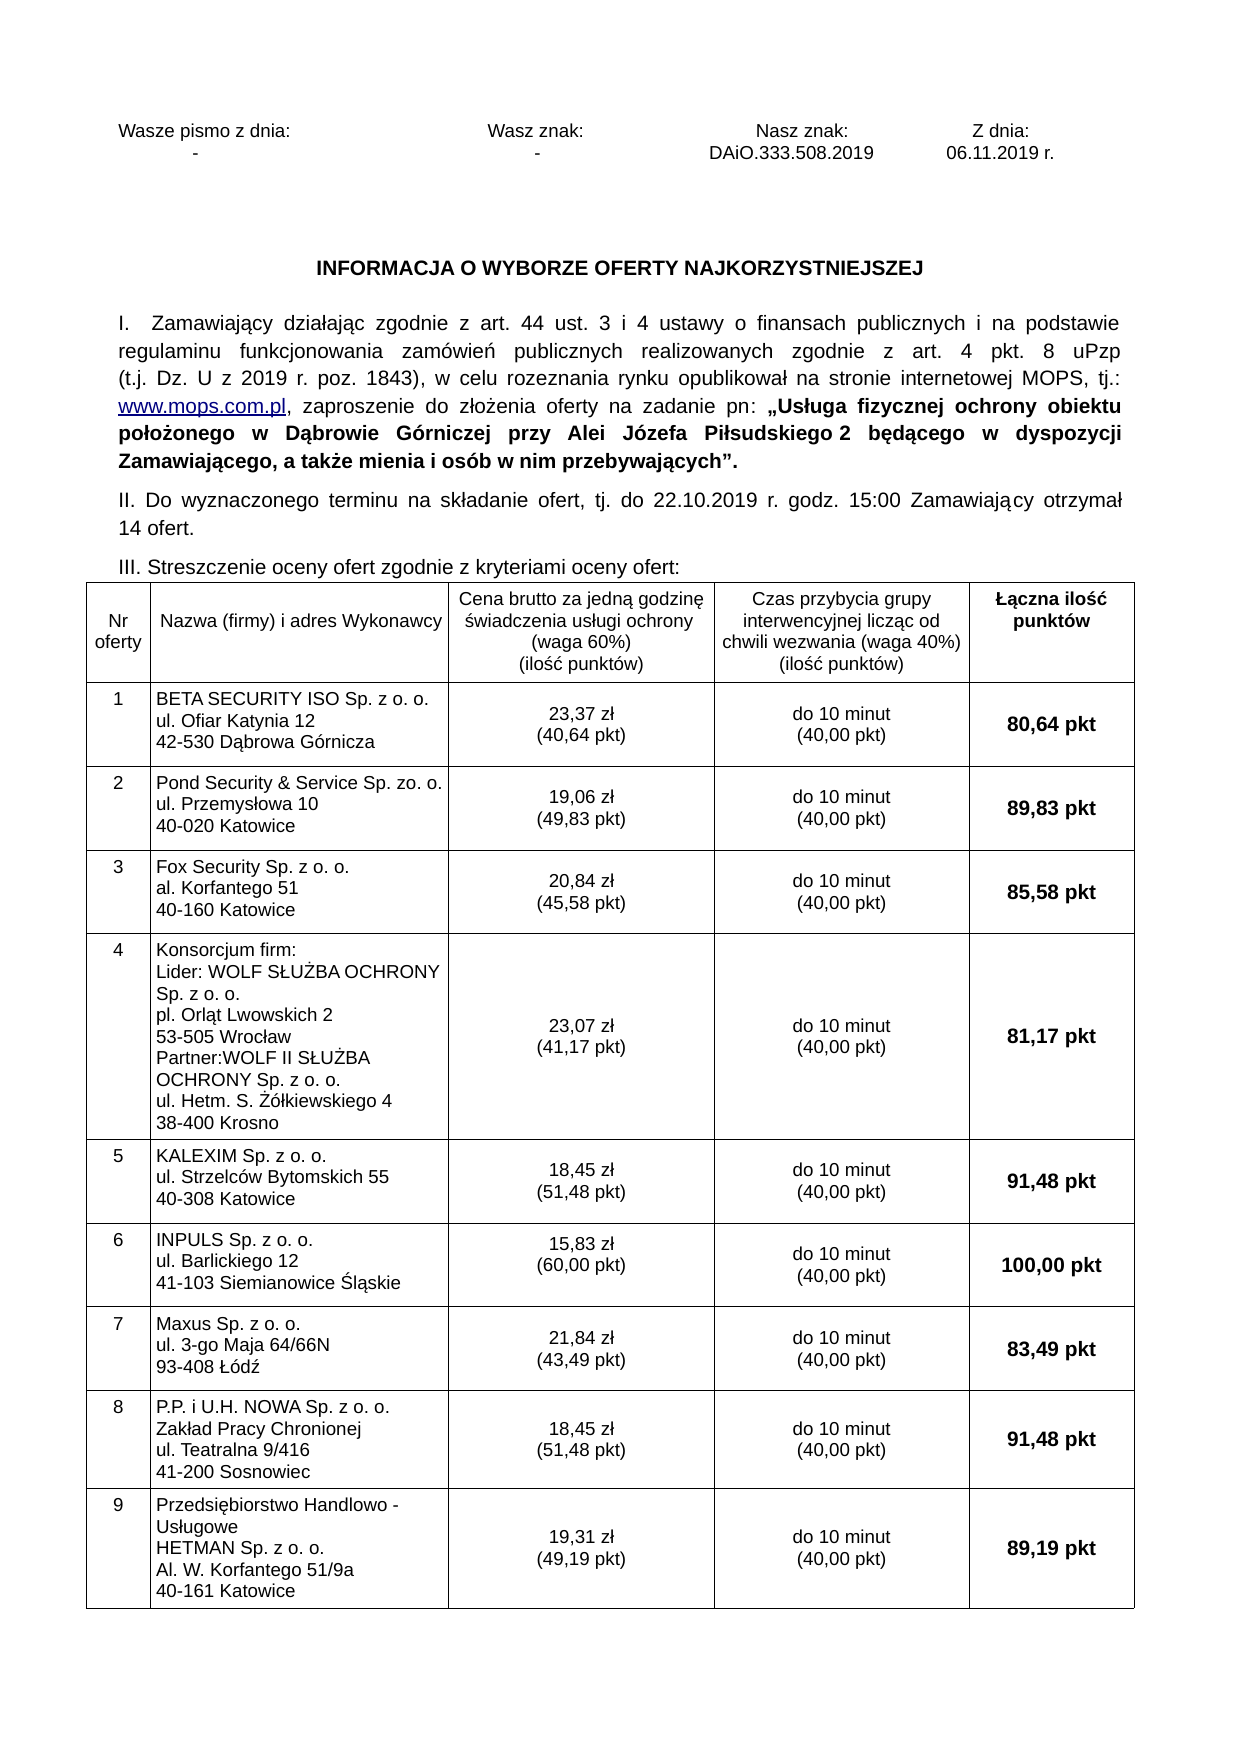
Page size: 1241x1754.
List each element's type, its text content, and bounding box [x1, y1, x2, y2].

table_cell 5 [87, 1140, 150, 1223]
table_cell 18,45 zł (51,48 pkt) [449, 1391, 714, 1488]
table_cell 4 [87, 934, 150, 1139]
table_cell do 10 minut (40,00 pkt) [715, 1140, 969, 1223]
table_cell 80,64 pkt [970, 683, 1134, 766]
table_cell 15,83 zł (60,00 pkt) [449, 1224, 714, 1306]
text INFORMACJA O WYBORZE OFERTY NAJKORZYSTNIEJSZEJ [118, 256, 1122, 280]
table_cell P.P. i U.H. NOWA Sp. z o. o. Zakład Pracy Chronionej ul. Teatralna 9/416 41-200 Sosnowiec [151, 1391, 448, 1488]
table_cell 91,48 pkt [970, 1140, 1134, 1223]
table_cell 18,45 zł (51,48 pkt) [449, 1140, 714, 1223]
text Wasze pismo z dnia: Wasz znak: Nasz znak: Z dnia: [118, 120, 1122, 142]
table_cell Pond Security & Service Sp. zo. o. ul. Przemysłowa 10 40-020 Katowice [151, 767, 448, 849]
table_cell do 10 minut (40,00 pkt) [715, 934, 969, 1139]
table_cell Konsorcjum firm: Lider: WOLF SŁUŻBA OCHRONY Sp. z o. o. pl. Orląt Lwowskich 2 53-505 Wrocław Partner:WOLF II SŁUŻBA OCHRONY Sp. z o. o. ul. Hetm. S. Żółkiewskiego 4 38-400 Krosno [151, 934, 448, 1139]
text III. Streszczenie oceny ofert zgodnie z kryteriami oceny ofert: [118, 554, 1122, 578]
table_cell 2 [87, 767, 150, 849]
table_header Nazwa (firmy) i adres Wykonawcy [151, 583, 448, 682]
table_cell Maxus Sp. z o. o. ul. 3-go Maja 64/66N 93-408 Łódź [151, 1307, 448, 1390]
table_cell do 10 minut (40,00 pkt) [715, 683, 969, 766]
text I. Zamawiający działając zgodnie z art. 44 ust. 3 i 4 ustawy o finansach publicznych i na podstawie regulaminu funkcjonowania zamówień publicznych realizowanych zgodnie z art. 4 pkt. 8 uPzp (t.j. Dz. U z 2019 r. poz. 1843), w celu rozeznania rynku opublikował na stronie internetowej MOPS, tj.: www.mops.com.pl, zaproszenie do złożenia oferty na zadanie pn: „Usługa fizycznej ochrony obiektu położonego w Dąbrowie Górniczej przy Alei Józefa Piłsudskiego 2 będącego w dyspozycji Zamawiającego, a także mienia i osób w nim przebywających”. [118, 311, 1122, 472]
text - - DAiO.333.508.2019 06.11.2019 r. [118, 142, 1152, 163]
table_cell 83,49 pkt [970, 1307, 1134, 1390]
table_cell 19,31 zł (49,19 pkt) [449, 1489, 714, 1607]
table_cell 85,58 pkt [970, 851, 1134, 933]
table_cell do 10 minut (40,00 pkt) [715, 1307, 969, 1390]
table_header Czas przybycia grupy interwencyjnej licząc od chwili wezwania (waga 40%) (ilość punktów) [715, 583, 969, 682]
table_cell 6 [87, 1224, 150, 1306]
table_header Łączna ilość punktów [970, 583, 1134, 682]
table_cell 20,84 zł (45,58 pkt) [449, 851, 714, 933]
table_cell 8 [87, 1391, 150, 1488]
table_cell 81,17 pkt [970, 934, 1134, 1139]
table_cell Fox Security Sp. z o. o. al. Korfantego 51 40-160 Katowice [151, 851, 448, 933]
table_cell 1 [87, 683, 150, 766]
table_cell INPULS Sp. z o. o. ul. Barlickiego 12 41-103 Siemianowice Śląskie [151, 1224, 448, 1306]
table_cell BETA SECURITY ISO Sp. z o. o. ul. Ofiar Katynia 12 42-530 Dąbrowa Górnicza [151, 683, 448, 766]
table_cell 3 [87, 851, 150, 933]
table_header Cena brutto za jedną godzinę świadczenia usługi ochrony (waga 60%) (ilość punktów) [449, 583, 714, 682]
table_cell 19,06 zł (49,83 pkt) [449, 767, 714, 849]
table_cell 89,19 pkt [970, 1489, 1134, 1607]
table_cell do 10 minut (40,00 pkt) [715, 1489, 969, 1607]
table_cell 23,07 zł (41,17 pkt) [449, 934, 714, 1139]
table_cell 9 [87, 1489, 150, 1607]
table_cell 91,48 pkt [970, 1391, 1134, 1488]
table_cell 7 [87, 1307, 150, 1390]
table_cell KALEXIM Sp. z o. o. ul. Strzelców Bytomskich 55 40-308 Katowice [151, 1140, 448, 1223]
table_cell 21,84 zł (43,49 pkt) [449, 1307, 714, 1390]
table_cell 100,00 pkt [970, 1224, 1134, 1306]
text II. Do wyznaczonego terminu na składanie ofert, tj. do 22.10.2019 r. godz. 15:00 Zamawiający otrzymał 14 ofert. [118, 488, 1122, 539]
table_cell 23,37 zł (40,64 pkt) [449, 683, 714, 766]
table_cell do 10 minut (40,00 pkt) [715, 851, 969, 933]
table_cell 89,83 pkt [970, 767, 1134, 849]
table_cell do 10 minut (40,00 pkt) [715, 1224, 969, 1306]
table_cell Przedsiębiorstwo Handlowo - Usługowe HETMAN Sp. z o. o. Al. W. Korfantego 51/9a 40-161 Katowice [151, 1489, 448, 1607]
table_cell do 10 minut (40,00 pkt) [715, 1391, 969, 1488]
table_header Nr oferty [87, 583, 150, 682]
table_cell do 10 minut (40,00 pkt) [715, 767, 969, 849]
